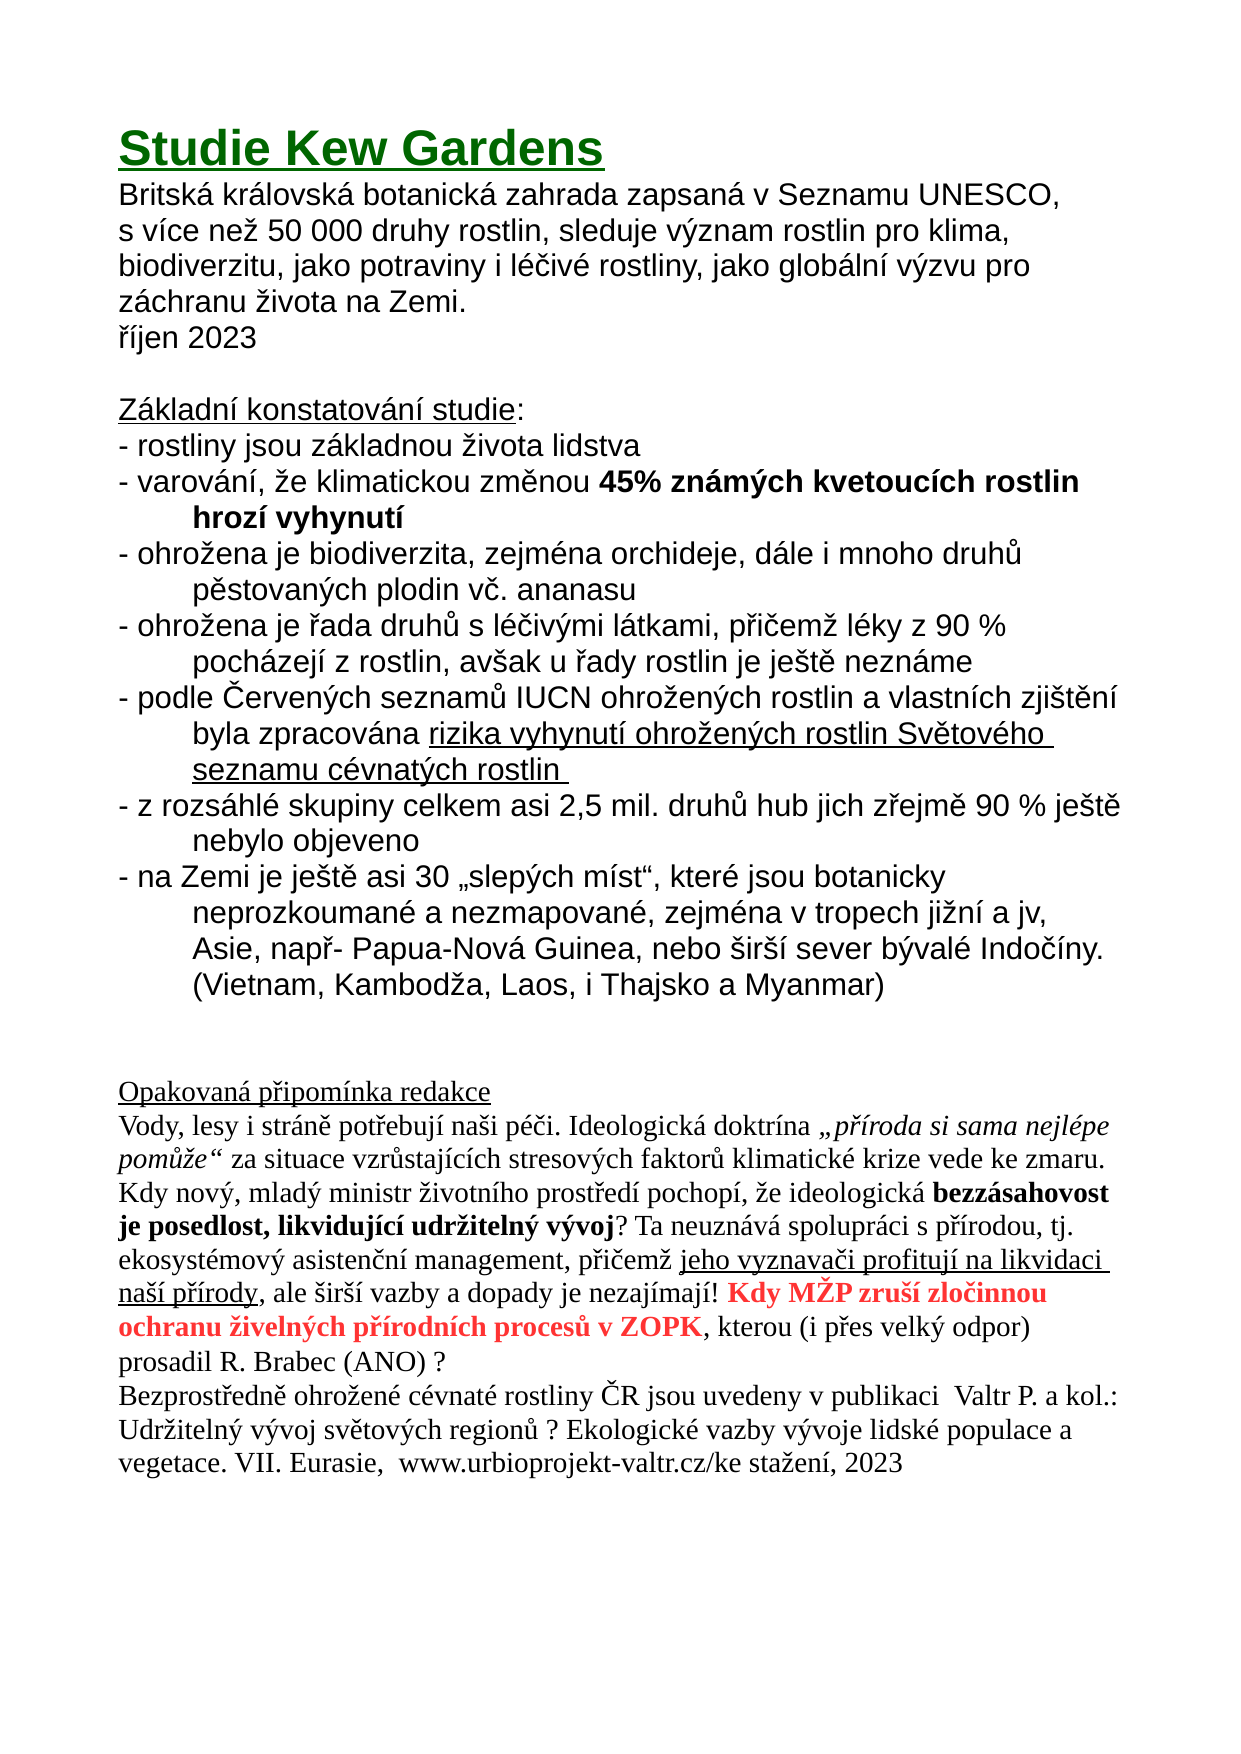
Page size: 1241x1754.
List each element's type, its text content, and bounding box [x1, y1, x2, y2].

text - podle Červených seznamů IUCN ohrožených rostlin a vlastních zjištění byla zpracována rizika vyhynutí ohrožených rostlin Světového seznamu cévnatých rostlin [118, 679, 1122, 787]
text Opakovaná připomínka redakce [118, 1074, 1122, 1108]
text - ohrožena je biodiverzita, zejména orchideje, dále i mnoho druhů pěstovaných plodin vč. ananasu [118, 535, 1122, 607]
text - na Zemi je ještě asi 30 „slepých míst“, které jsou botanicky neprozkoumané a nezmapované, zejména v tropech jižní a jv, Asie, např- Papua-Nová Guinea, nebo širší sever bývalé Indočíny. (Vietnam, Kambodža, Laos, i Thajsko a Myanmar) [118, 858, 1122, 1002]
text Bezprostředně ohrožené cévnaté rostliny ČR jsou uvedeny v publikaci Valtr P. a kol.: Udržitelný vývoj světových regionů ? Ekologické vazby vývoje lidské populace a vegetace. VII. Eurasie, www.urbioprojekt-valtr.cz/ke stažení, 2023 [118, 1378, 1122, 1479]
text - z rozsáhlé skupiny celkem asi 2,5 mil. druhů hub jich zřejmě 90 % ještě nebylo objeveno [118, 787, 1122, 858]
text Britská královská botanická zahrada zapsaná v Seznamu UNESCO, s více než 50 000 druhy rostlin, sleduje význam rostlin pro klima, biodiverzitu, jako potraviny i léčivé rostliny, jako globální výzvu pro záchranu života na Zemi. [118, 176, 1122, 319]
text - varování, že klimatickou změnou 45% známých kvetoucích rostlin hrozí vyhynutí [118, 463, 1122, 535]
text - rostliny jsou základnou života lidstva [118, 427, 1122, 463]
text Vody, lesy i stráně potřebují naši péči. Ideologická doktrína „příroda si sama nejlépe pomůže“ za situace vzrůstajících stresových faktorů klimatické krize vede ke zmaru. Kdy nový, mladý ministr životního prostředí pochopí, že ideologická bezzásahovost je posedlost, likvidující udržitelný vývoj? Ta neuznává spolupráci s přírodou, tj. ekosystémový asistenční management, přičemž jeho vyznavači profitují na likvidaci naší přírody, ale širší vazby a dopady je nezajímají! Kdy MŽP zruší zločinnou ochranu živelných přírodních procesů v ZOPK, kterou (i přes velký odpor) prosadil R. Brabec (ANO) ? [118, 1108, 1122, 1378]
text Základní konstatování studie: [118, 391, 1122, 427]
text říjen 2023 [118, 319, 1122, 355]
text Studie Kew Gardens [118, 118, 1122, 176]
text - ohrožena je řada druhů s léčivými látkami, přičemž léky z 90 % pocházejí z rostlin, avšak u řady rostlin je ještě neznáme [118, 607, 1122, 679]
